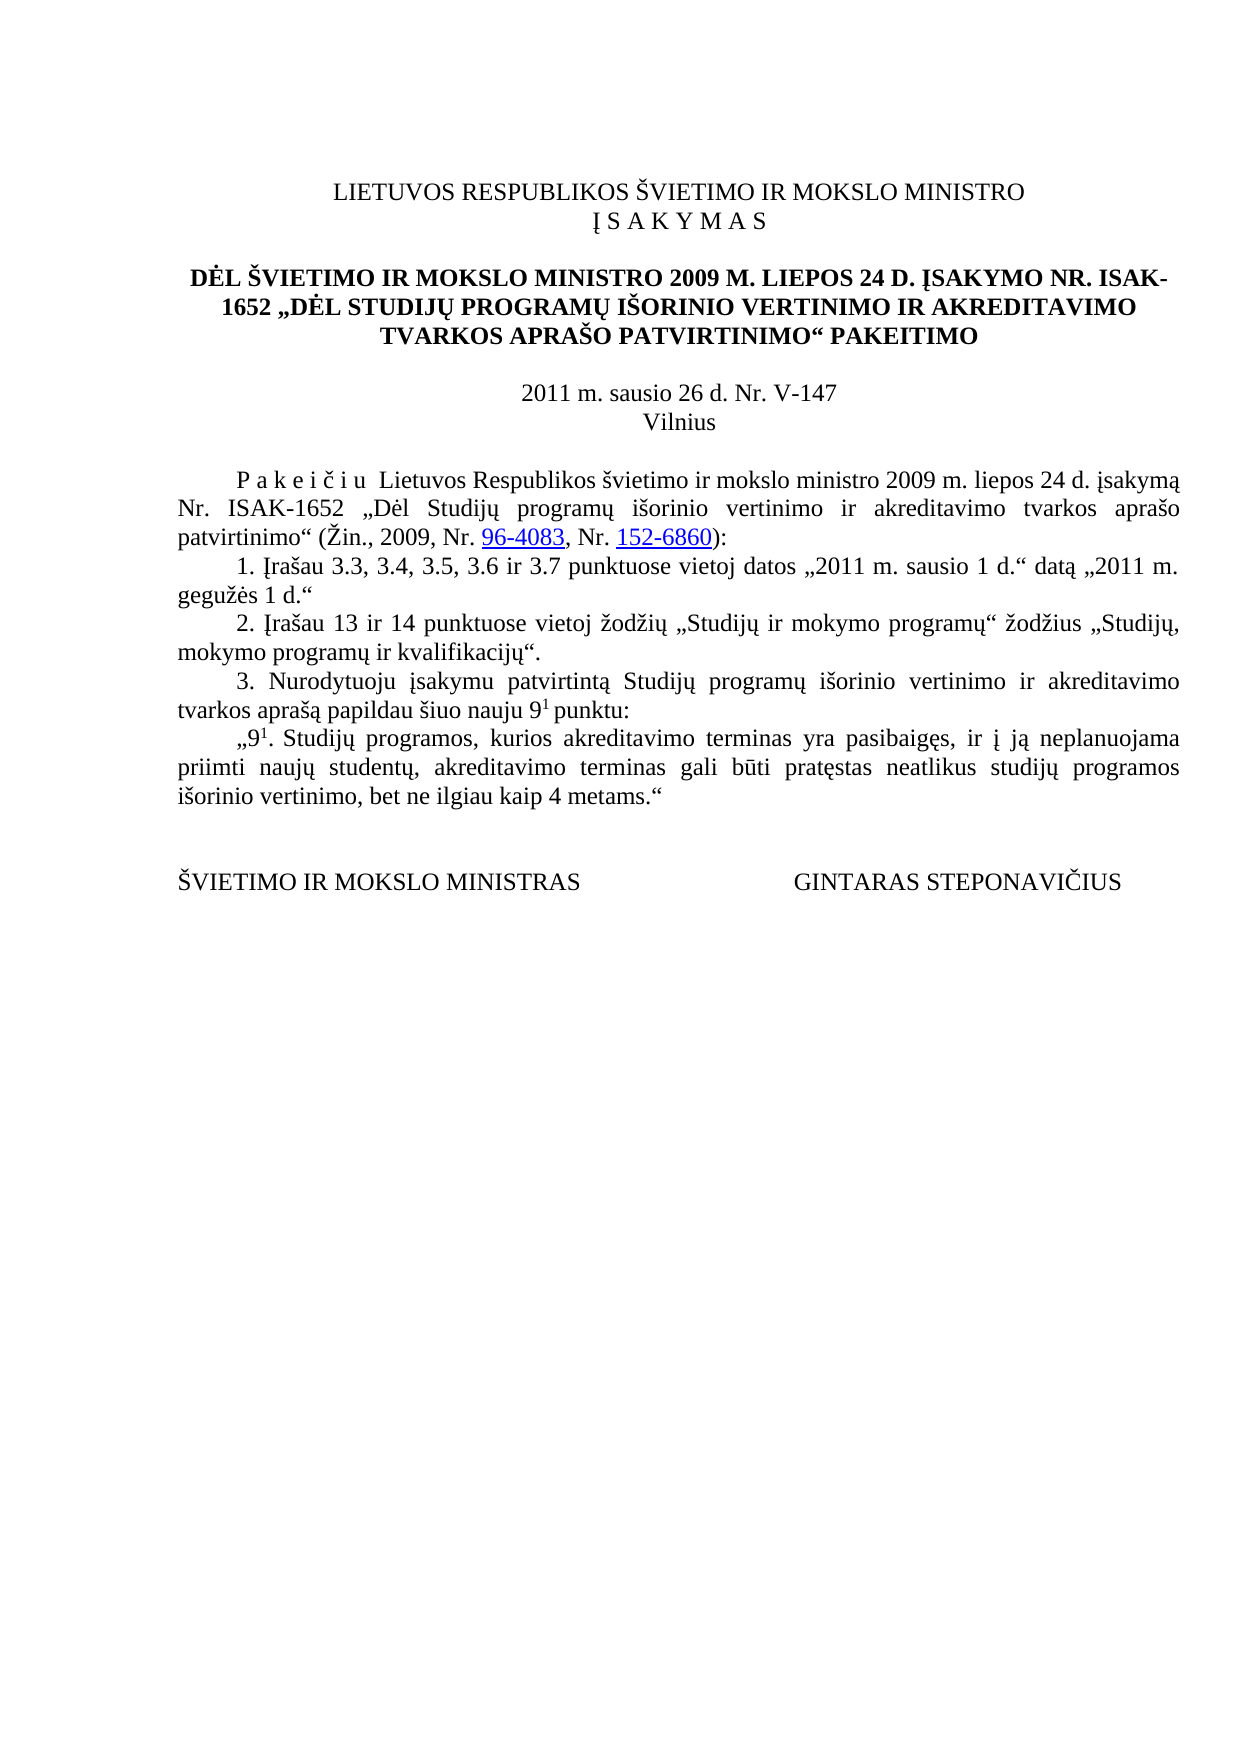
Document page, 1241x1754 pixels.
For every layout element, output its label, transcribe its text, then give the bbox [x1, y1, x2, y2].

text 3. Nurodytuoju įsakymu patvirtintą Studijų programų išorinio vertinimo ir akreditavimo tvarkos aprašą papildau šiuo nauju 91 punktu: [177, 666, 1181, 723]
text 1. Įrašau 3.3, 3.4, 3.5, 3.6 ir 3.7 punktuose vietoj datos „2011 m. sausio 1 d.“ datą „2011 m. gegužės 1 d.“ [177, 551, 1181, 608]
text DĖL ŠVIETIMO IR MOKSLO MINISTRO 2009 M. LIEPOS 24 D. ĮSAKYMO Nr. ISAK-1652 „DĖL STUDIJŲ PROGRAMŲ IŠORINIO VERTINIMO IR AKREDITAVIMO TVARKOS APRAŠO PATVIRTINIMO“ PAKEITIMO [177, 263, 1181, 350]
text ĮSAKYMAS [177, 206, 1181, 235]
text LIETUVOS RESPUBLIKOS ŠVIETIMO IR MOKSLO MINISTRO [177, 177, 1181, 206]
text „91. Studijų programos, kurios akreditavimo terminas yra pasibaigęs, ir į ją neplanuojama priimti naujų studentų, akreditavimo terminas gali būti pratęstas neatlikus studijų programos išorinio vertinimo, bet ne ilgiau kaip 4 metams.“ [177, 723, 1181, 810]
text 2. Įrašau 13 ir 14 punktuose vietoj žodžių „Studijų ir mokymo programų“ žodžius „Studijų, mokymo programų ir kvalifikacijų“. [177, 608, 1181, 666]
text Vilnius [177, 407, 1181, 436]
text Švietimo ir mokslo ministras Gintaras Steponavičius [177, 867, 1181, 896]
text Pakeičiu Lietuvos Respublikos švietimo ir mokslo ministro 2009 m. liepos 24 d. įsakymą Nr. ISAK-1652 „Dėl Studijų programų išorinio vertinimo ir akreditavimo tvarkos aprašo patvirtinimo“ (Žin., 2009, Nr. 96-4083, Nr. 152-6860): [177, 465, 1181, 551]
text 2011 m. sausio 26 d. Nr. V-147 [177, 378, 1181, 407]
